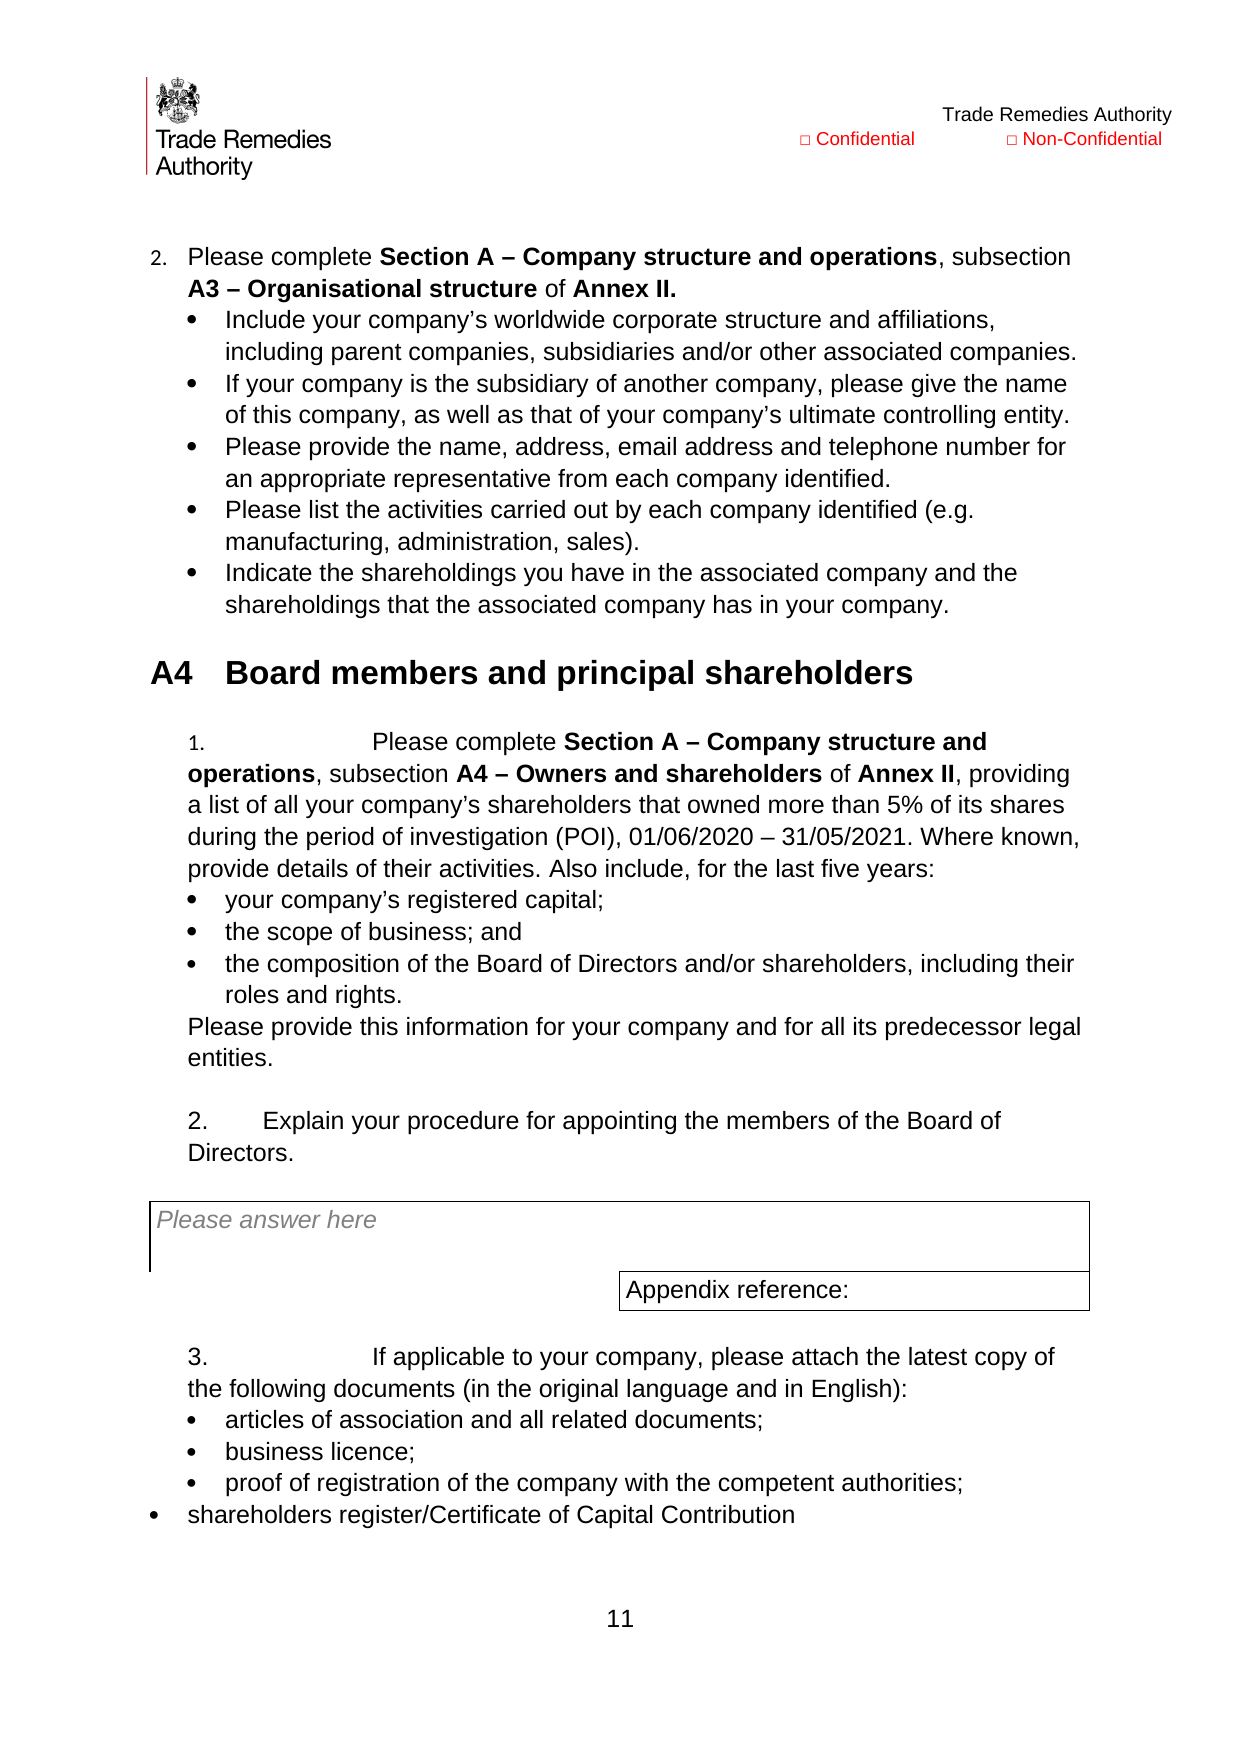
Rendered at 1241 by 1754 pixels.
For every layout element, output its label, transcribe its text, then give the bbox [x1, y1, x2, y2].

table_header Please answer here [151, 1202, 1089, 1271]
list articles of association and all related documents; [187, 1405, 1090, 1434]
list the composition of the Board of Directors and/or shareholders, including their roles and rights. [187, 948, 1090, 1009]
list Please list the activities carried out by each company identified (e.g. manufacturing, administration, sales). [187, 495, 1090, 556]
list business licence; [187, 1437, 1090, 1466]
list proof of registration of the company with the competent authorities; [187, 1468, 1090, 1497]
table_cell [150, 1272, 619, 1309]
list the scope of business; and [187, 917, 1090, 946]
list Please complete Section A – Company structure and operations, subsection A3 – Organisational structure of Annex II. [150, 242, 1090, 303]
list Indicate the shareholdings you have in the associated company and the shareholdings that the associated company has in your company. [187, 558, 1090, 619]
list Please provide the name, address, email address and telephone number for an appropriate representative from each company identified. [187, 432, 1090, 492]
list Please complete Section A – Company structure and operations, subsection A4 – Owners and shareholders of Annex II, providing a list of all your company’s shareholders that owned more than 5% of its shares during the period of investigation (POI), 01/06/2020 – 31/05/2021. Where known, provide details of their activities. Also include, for the last five years: [187, 727, 1090, 882]
subtitle A4 Board members and principal shareholders [150, 653, 1090, 692]
list Explain your procedure for appointing the members of the Board of Directors. [187, 1106, 1090, 1167]
table_cell Appendix reference: [620, 1272, 1089, 1309]
list shareholders register/Certificate of Capital Contribution [150, 1500, 1157, 1529]
list If your company is the subsidiary of another company, please give the name of this company, as well as that of your company’s ultimate controlling entity. [187, 369, 1090, 429]
text Please provide this information for your company and for all its predecessor legal entities. [187, 1012, 1090, 1072]
list Include your company’s worldwide corporate structure and affiliations, including parent companies, subsidiaries and/or other associated companies. [187, 306, 1090, 366]
list your company’s registered capital; [187, 885, 1090, 914]
list If applicable to your company, please attach the latest copy of the following documents (in the original language and in English): [187, 1342, 1090, 1402]
